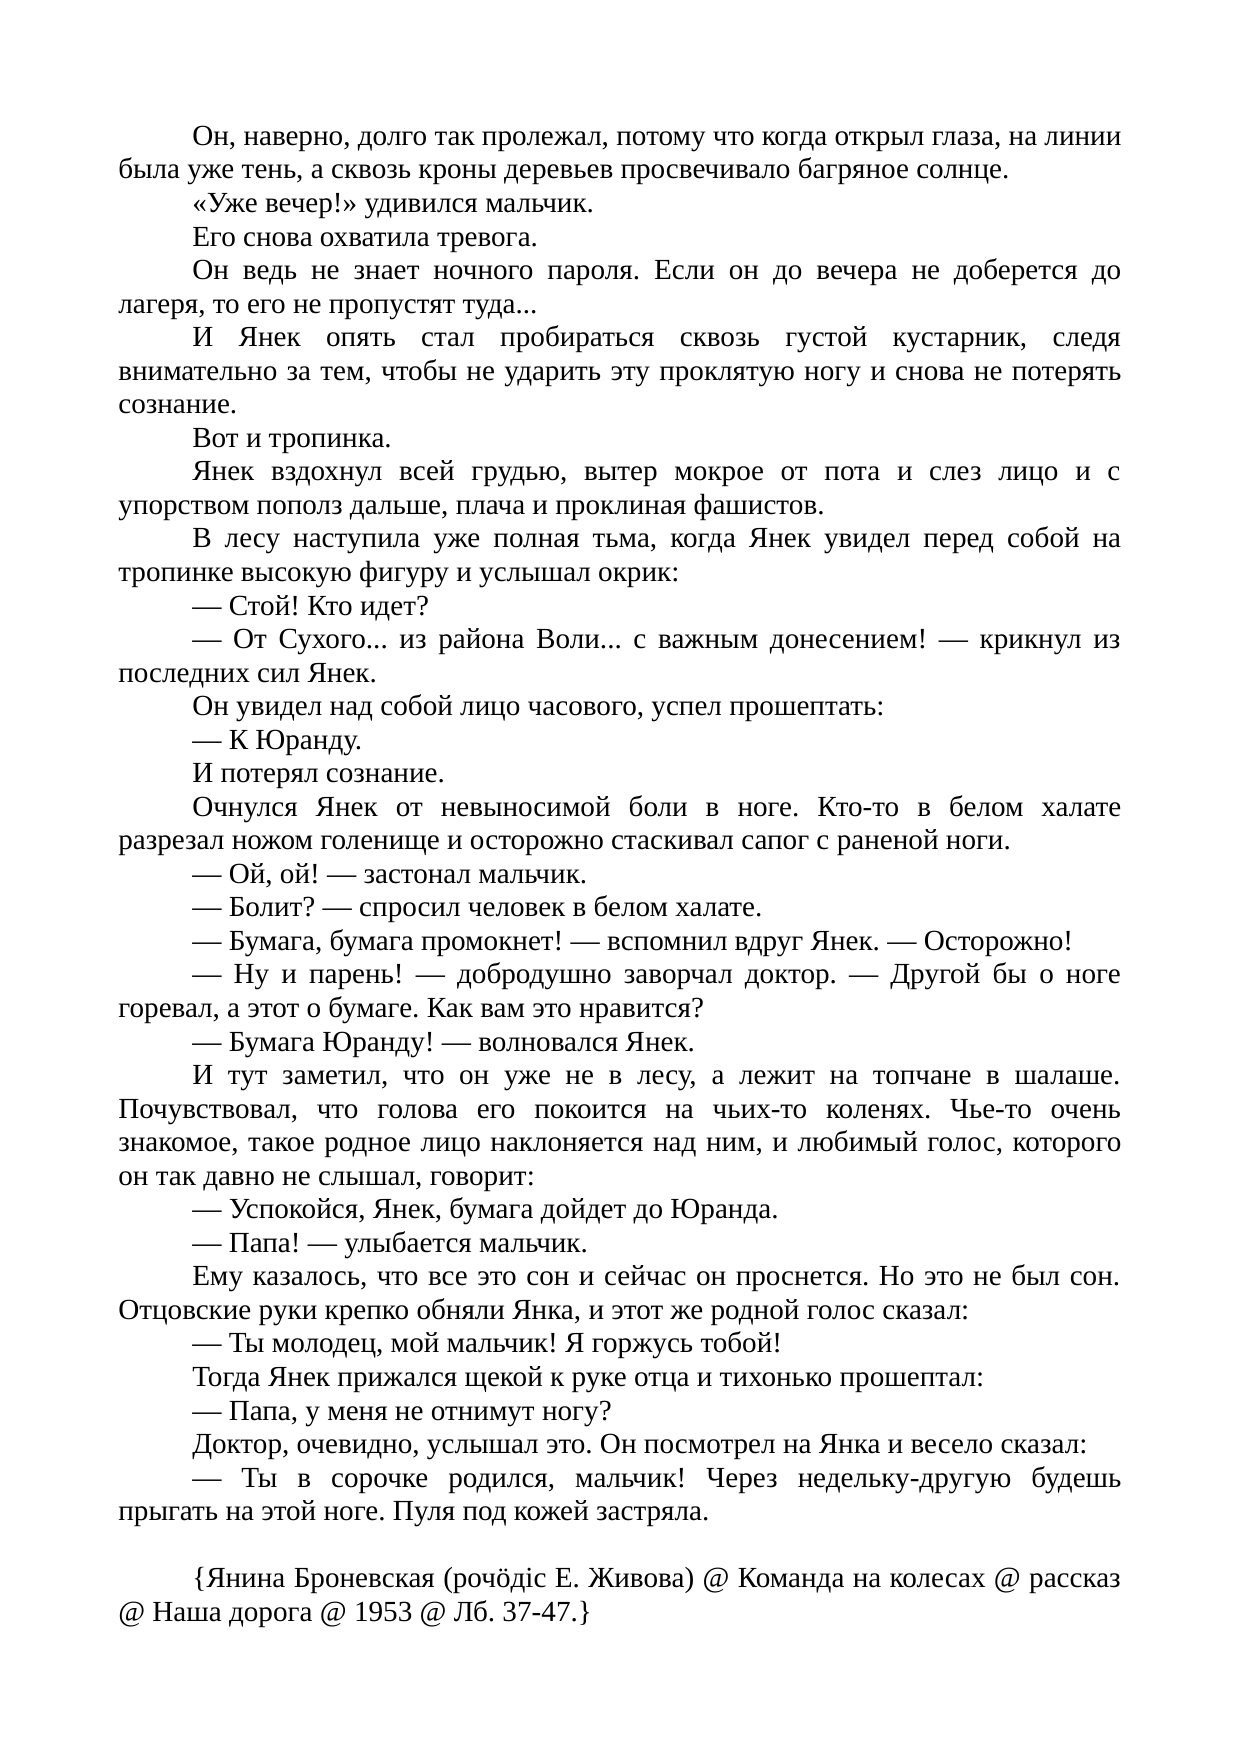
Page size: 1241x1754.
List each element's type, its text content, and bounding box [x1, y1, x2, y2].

text — Папа! — улыбается мальчик. [118, 1225, 1122, 1258]
text — От Сухого... из района Воли... с важным донесением! — крикнул из последних сил Янек. [118, 621, 1122, 688]
text — Ну и парень! — добродушно заворчал доктор. — Другой бы о ноге горевал, а этот о бумаге. Как вам это нравится? [118, 957, 1122, 1024]
text — Ты молодец, мой мальчик! Я горжусь тобой! [118, 1326, 1122, 1359]
text Он ведь не знает ночного пароля. Если он до вечера не доберется до лагеря, то его не пропустят туда... [118, 252, 1122, 319]
text Ему казалось, что все это сон и сейчас он проснется. Но это не был сон. Отцовские руки крепко обняли Янка, и этот же родной голос сказал: [118, 1258, 1122, 1326]
text — Стой! Кто идет? [118, 588, 1122, 621]
text Очнулся Янек от невыносимой боли в ноге. Кто-то в белом халате разрезал ножом голенище и осторожно стаскивал сапог с раненой ноги. [118, 789, 1122, 856]
text Янек вздохнул всей грудью, вытер мокрое от пота и слез лицо и с упорством пополз дальше, плача и проклиная фашистов. [118, 453, 1122, 521]
text «Уже вечер!» удивился мальчик. [118, 185, 1122, 219]
text — Болит? — спросил человек в белом халате. [118, 889, 1122, 923]
text И тут заметил, что он уже не в лесу, а лежит на топчане в шалаше. Почувствовал, что голова его покоится на чьих-то коленях. Чье-то очень знакомое, такое родное лицо наклоняется над ним, и любимый голос, которого он так давно не слышал, говорит: [118, 1057, 1122, 1191]
text — К Юранду. [118, 722, 1122, 755]
text Его снова охватила тревога. [118, 219, 1122, 252]
text — Ты в сорочке родился, мальчик! Через недельку-другую будешь прыгать на этой ноге. Пуля под кожей застряла. [118, 1460, 1122, 1527]
text Доктор, очевидно, услышал это. Он посмотрел на Янка и весело сказал: [118, 1426, 1122, 1460]
text И Янек опять стал пробираться сквозь густой кустарник, следя внимательно за тем, чтобы не ударить эту проклятую ногу и снова не потерять сознание. [118, 319, 1122, 420]
text Тогда Янек прижался щекой к руке отца и тихонько прошептал: [118, 1359, 1122, 1393]
text — Бумага Юранду! — волновался Янек. [118, 1024, 1122, 1057]
text И потерял сознание. [118, 755, 1122, 789]
text Он увидел над собой лицо часового, успел прошептать: [118, 688, 1122, 722]
text — Бумага, бумага промокнет! — вспомнил вдруг Янек. — Осторожно! [118, 923, 1122, 957]
text В лесу наступила уже полная тьма, когда Янек увидел перед собой на тропинке высокую фигуру и услышал окрик: [118, 521, 1122, 588]
text Он, наверно, долго так пролежал, потому что когда открыл глаза, на линии была уже тень, а сквозь кроны деревьев просвечивало багряное солнце. [118, 118, 1122, 185]
text — Ой, ой! — застонал мальчик. [118, 856, 1122, 889]
text Вот и тропинка. [118, 420, 1122, 453]
text — Папа, у меня не отнимут ногу? [118, 1393, 1122, 1426]
text {Янина Броневская (рочӧдіс Е. Живова) @ Команда на колесах @ рассказ @ Наша дорога @ 1953 @ Лб. 37-47.} [118, 1560, 1122, 1627]
text — Успокойся, Янек, бумага дойдет до Юранда. [118, 1191, 1122, 1225]
